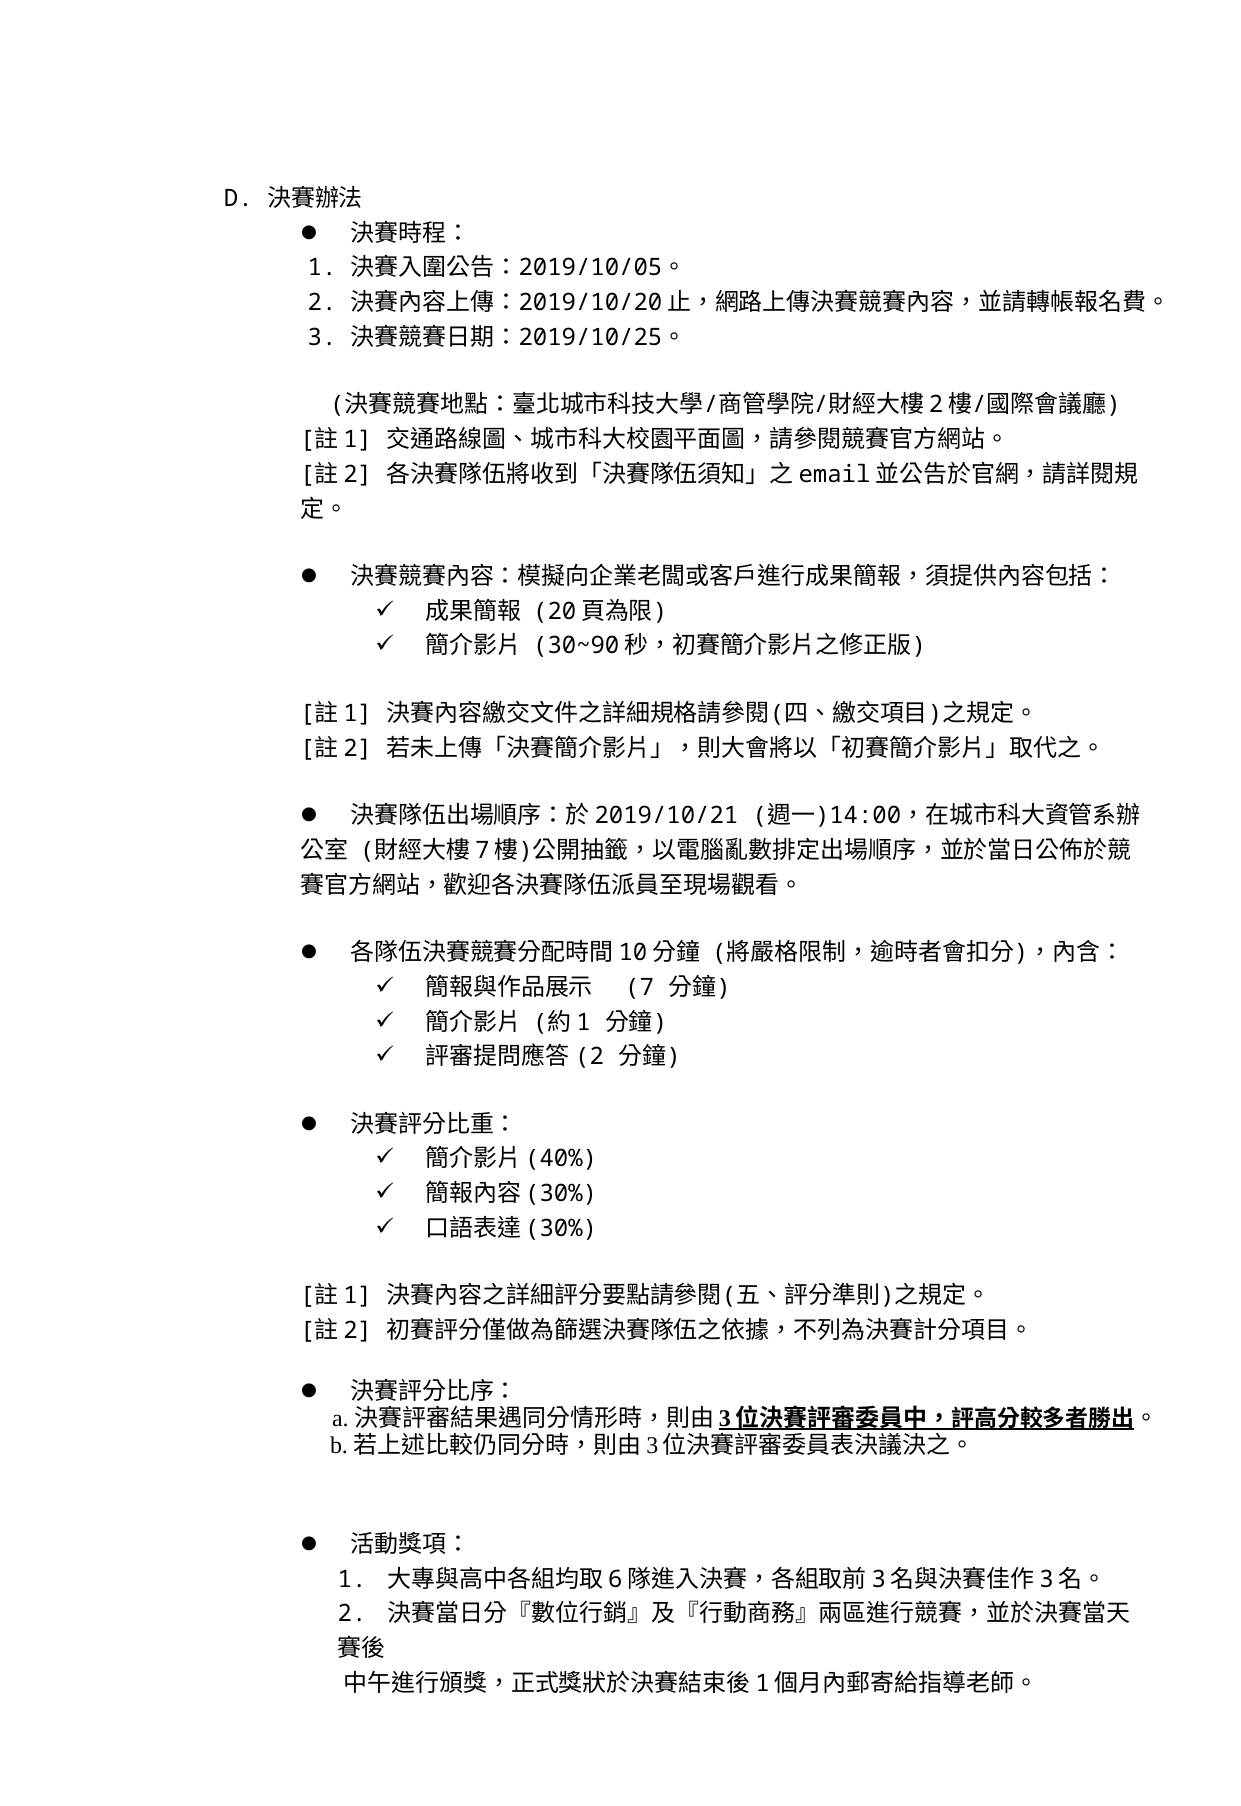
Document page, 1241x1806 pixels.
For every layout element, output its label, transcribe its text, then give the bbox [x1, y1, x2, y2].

list 活動獎項： [300, 1524, 1147, 1559]
text [註1] 決賽內容繳交文件之詳細規格請參閱(四、繳交項目)之規定。 [300, 693, 1147, 728]
list 口語表達 (30%) [375, 1208, 1147, 1243]
text [註2] 初賽評分僅做為篩選決賽隊伍之依據，不列為決賽計分項目。 [250, 1311, 1147, 1346]
text 1. 決賽入圍公告：2019/10/05。 [200, 248, 1147, 283]
text D. 決賽辦法 [150, 178, 1147, 213]
text (決賽競賽地點：臺北城市科技大學/商管學院/財經大樓2樓/國際會議廳) [150, 385, 1147, 420]
text 2. 決賽內容上傳：2019/10/20止，網路上傳決賽競賽內容，並請轉帳報名費。 [200, 283, 1147, 317]
list 決賽隊伍出場順序：於2019/10/21 (週一)14:00，在城市科大資管系辦公室 (財經大樓7樓)公開抽籤，以電腦亂數排定出場順序，並於當日公佈於競賽官方網站，歡迎各決賽隊伍派員至現場觀看。 [300, 796, 1147, 900]
list 評審提問應答 (2 分鐘) [375, 1037, 1147, 1072]
list 決賽競賽內容：模擬向企業老闆或客戶進行成果簡報，須提供內容包括： [300, 557, 1147, 591]
list 簡報與作品展示 (7 分鐘) [375, 967, 1147, 1002]
list 簡介影片 (30~90秒，初賽簡介影片之修正版) [375, 626, 1147, 661]
text [註1] 決賽內容之詳細評分要點請參閱(五、評分準則)之規定。 [250, 1276, 1147, 1311]
list 大專與高中各組均取6隊進入決賽，各組取前3名與決賽佳作3名。 [337, 1559, 1147, 1594]
list 成果簡報 (20頁為限) [375, 591, 1147, 626]
list 決賽時程： [300, 213, 1147, 248]
text [註2] 若未上傳「決賽簡介影片」，則大會將以「初賽簡介影片」取代之。 [300, 728, 1147, 763]
text b. 若上述比較仍同分時，則由3位決賽評審委員表決議決之。 [150, 1432, 1147, 1459]
text 3. 決賽競賽日期：2019/10/25。 [200, 317, 1147, 352]
text 中午進行頒獎，正式獎狀於決賽結束後1個月內郵寄給指導老師。 [250, 1663, 1147, 1698]
list 簡介影片 (約1 分鐘) [375, 1002, 1147, 1037]
text [註1] 交通路線圖、城市科大校園平面圖，請參閱競賽官方網站。 [300, 420, 1147, 454]
list 決賽評分比重： [300, 1104, 1147, 1139]
list 簡報內容 (30%) [375, 1174, 1147, 1208]
list 決賽評分比序： [300, 1378, 1147, 1405]
list 各隊伍決賽競賽分配時間10分鐘 (將嚴格限制，逾時者會扣分)，內含： [300, 932, 1147, 967]
text a. 決賽評審結果遇同分情形時，則由3位決賽評審委員中，評高分較多者勝出。 [200, 1405, 1147, 1432]
list 簡介影片 (40%) [375, 1139, 1147, 1174]
text [註2] 各決賽隊伍將收到「決賽隊伍須知」之email並公告於官網，請詳閱規定。 [300, 454, 1147, 524]
list 決賽當日分『數位行銷』及『行動商務』兩區進行競賽，並於決賽當天賽後 [337, 1594, 1147, 1663]
